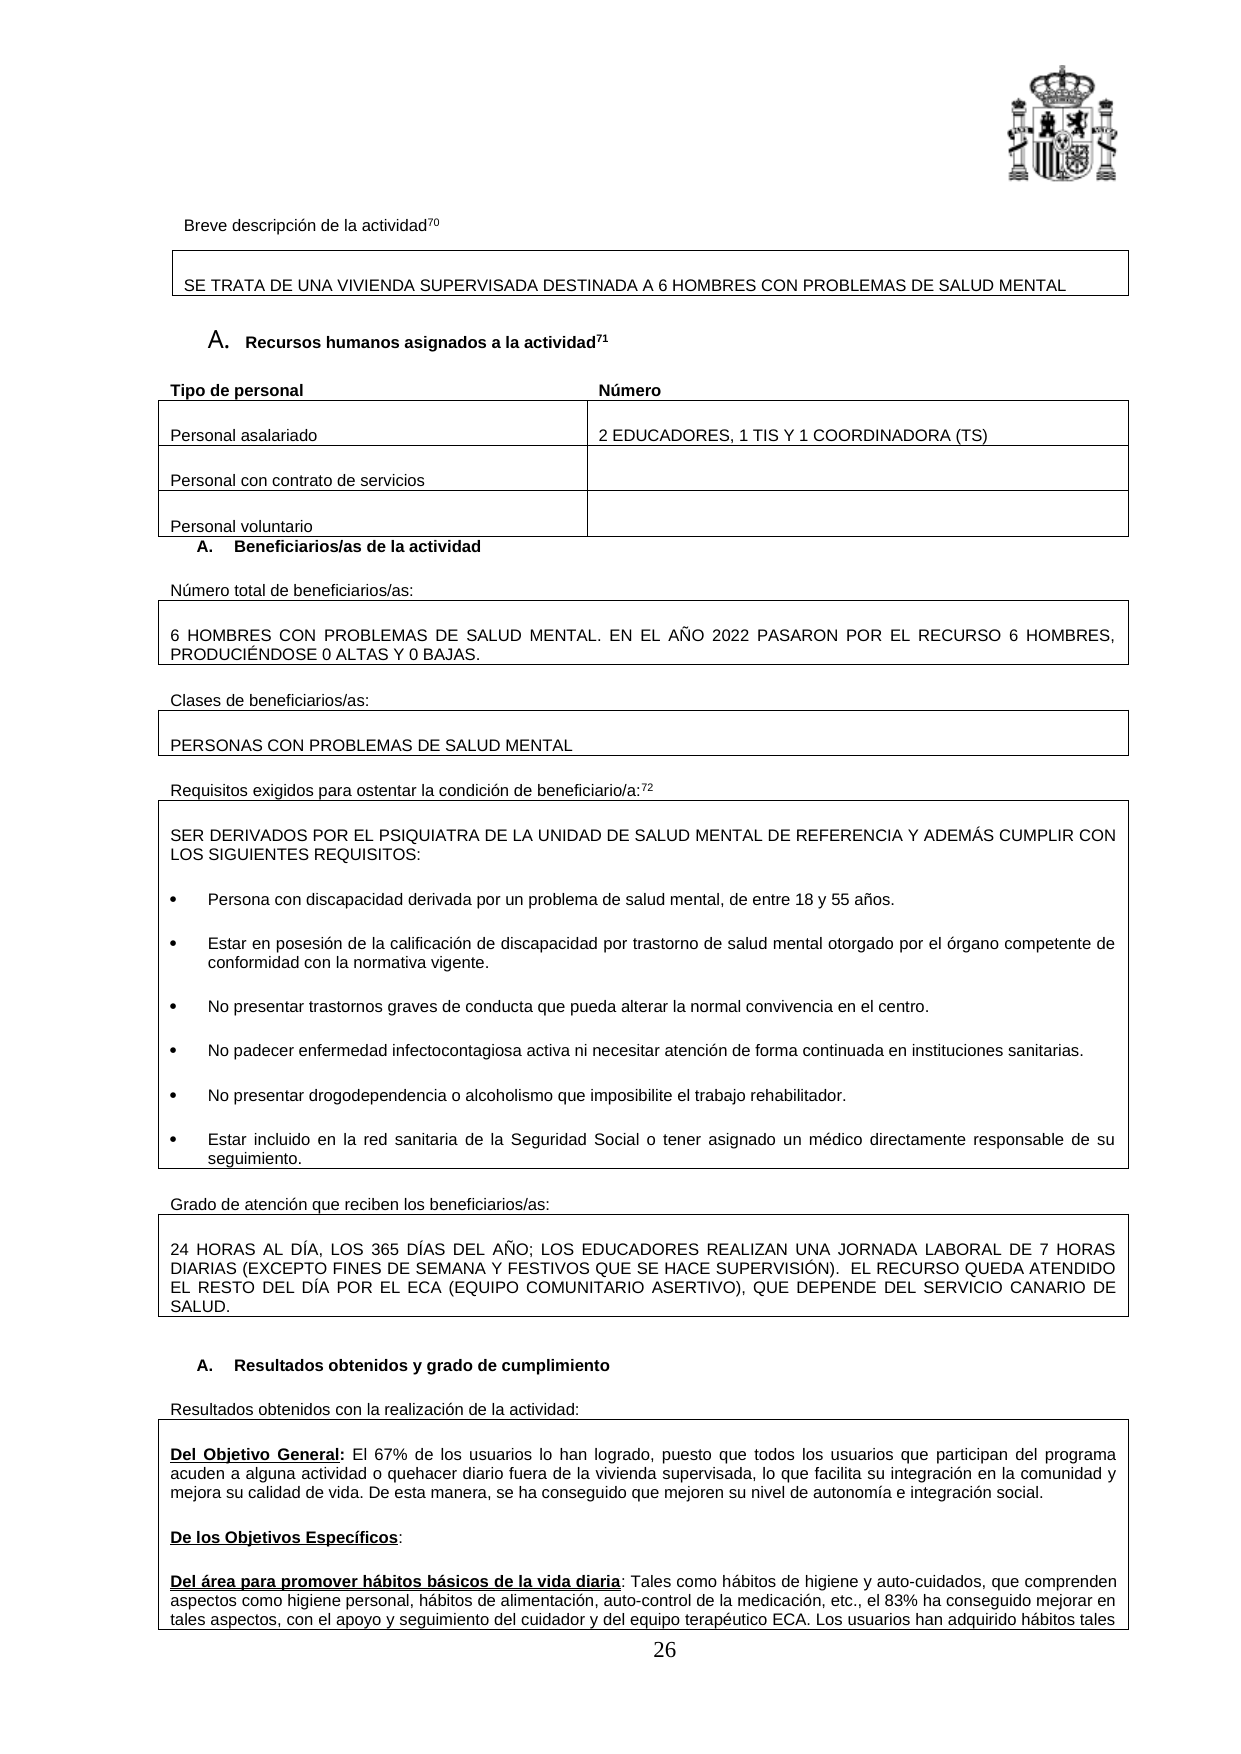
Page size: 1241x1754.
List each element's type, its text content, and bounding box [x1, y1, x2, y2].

table_header Resultados obtenidos con la realización de la actividad: [159, 1375, 1128, 1419]
table_cell Beneficiarios/as de la actividad Resultados obtenidos y grado de cumplimiento Beneficiarios/as de la actividad Resultados obtenidos y grado de cumplimiento Beneficiarios/as de la actividad Resultados obtenidos y grado de cumplimiento Beneficiarios/as de la actividad Resultados obtenidos y grado de cumplimiento Identificación de la actividad Resultados obtenidos y grado de cumplimiento Beneficiarios/as de la actividad Resultados obtenidos y grado de cumplimiento Beneficiarios/as de la actividad Resultados obtenidos y grado de cumplimiento Beneficiarios/as de la actividad Resultados obtenidos y grado de cumplimiento Beneficiarios/as de la actividad Resultados obtenidos y grado de cumplimiento Coste y financiación de la actividad B. Identificación de la actividad 2: Viviendas Tuteladas y Programa de Autonomía Personal (PAP) Beneficiarios/as de la actividad Resultados obtenidos y grado de cumplimiento Beneficiarios/as de la actividad Resultados obtenidos y grado de cumplimiento [148, 189, 1208, 1630]
table_cell [159, 190, 172, 250]
table_cell [588, 446, 1128, 490]
table_cell [1128, 295, 1142, 355]
table_header Número total de beneficiarios/as: [159, 556, 1128, 600]
table_cell Clases de beneficiarios/as: [159, 665, 1128, 709]
table_cell Tipo de personal [159, 355, 587, 400]
table_cell [588, 491, 1128, 536]
table_cell [159, 250, 172, 295]
table_cell SER DERIVADOS POR EL PSIQUIATRA DE LA UNIDAD DE SALUD MENTAL DE REFERENCIA Y ADEMÁS CUMPLIR CON LOS SIGUIENTES REQUISITOS: Persona con discapacidad derivada por un problema de salud mental, de entre 18 y 55 años. Estar en posesión de la calificación de discapacidad por trastorno de salud mental otorgado por el órgano competente de conformidad con la normativa vigente. No presentar trastornos graves de conducta que pueda alterar la normal convivencia en el centro. No padecer enfermedad infectocontagiosa activa ni necesitar atención de forma continuada en instituciones sanitarias. No presentar drogodependencia o alcoholismo que imposibilite el trabajo rehabilitador. Estar incluido en la red sanitaria de la Seguridad Social o tener asignado un médico directamente responsable de su seguimiento. [159, 801, 1128, 1168]
table_cell [1128, 355, 1142, 400]
table_cell [1129, 445, 1142, 490]
table_cell Número [587, 355, 1128, 400]
table_cell Grado de atención que reciben los beneficiarios/as: [159, 1169, 1128, 1213]
table_cell [1129, 400, 1142, 445]
table_cell 6 HOMBRES CON PROBLEMAS DE SALUD MENTAL. EN EL AÑO 2022 PASARON POR EL RECURSO 6 HOMBRES, PRODUCIÉNDOSE 0 ALTAS Y 0 BAJAS. [159, 601, 1128, 664]
table_cell Personal asalariado [159, 401, 587, 445]
table_cell Del Objetivo General: El 67% de los usuarios lo han logrado, puesto que todos los usuarios que participan del programa acuden a alguna actividad o quehacer diario fuera de la vivienda supervisada, lo que facilita su integración en la comunidad y mejora su calidad de vida. De esta manera, se ha conseguido que mejoren su nivel de autonomía e integración social. De los Objetivos Específicos: Del área para promover hábitos básicos de la vida diaria: Tales como hábitos de higiene y auto-cuidados, que comprenden aspectos como higiene personal, hábitos de alimentación, auto-control de la medicación, etc., el 83% ha conseguido mejorar en tales aspectos, con el apoyo y seguimiento del cuidador y del equipo terapéutico ECA. Los usuarios han adquirido hábitos tales [159, 1420, 1128, 1629]
table_cell SE TRATA DE UNA VIVIENDA SUPERVISADA DESTINADA A 6 HOMBRES CON PROBLEMAS DE SALUD MENTAL [173, 251, 1128, 295]
table_cell Recursos humanos asignados a la actividad [159, 295, 1128, 355]
table_cell 24 HORAS AL DÍA, LOS 365 DÍAS DEL AÑO; LOS EDUCADORES REALIZAN UNA JORNADA LABORAL DE 7 HORAS DIARIAS (EXCEPTO FINES DE SEMANA Y FESTIVOS QUE SE HACE SUPERVISIÓN). EL RECURSO QUEDA ATENDIDO EL RESTO DEL DÍA POR EL ECA (EQUIPO COMUNITARIO ASERTIVO), QUE DEPENDE DEL SERVICIO CANARIO DE SALUD. [159, 1215, 1128, 1316]
table_cell PERSONAS CON PROBLEMAS DE SALUD MENTAL [159, 711, 1128, 755]
table_cell [1128, 190, 1142, 250]
table_cell Breve descripción de la actividad [173, 190, 1128, 250]
table_cell Personal con contrato de servicios [159, 446, 587, 490]
table_cell Requisitos exigidos para ostentar la condición de beneficiario/a: [159, 756, 1128, 800]
table_cell [1129, 250, 1142, 295]
table_cell 2 EDUCADORES, 1 TIS Y 1 COORDINADORA (TS) [588, 401, 1128, 445]
table_cell Personal voluntario [159, 491, 587, 536]
table_cell [1129, 490, 1142, 536]
